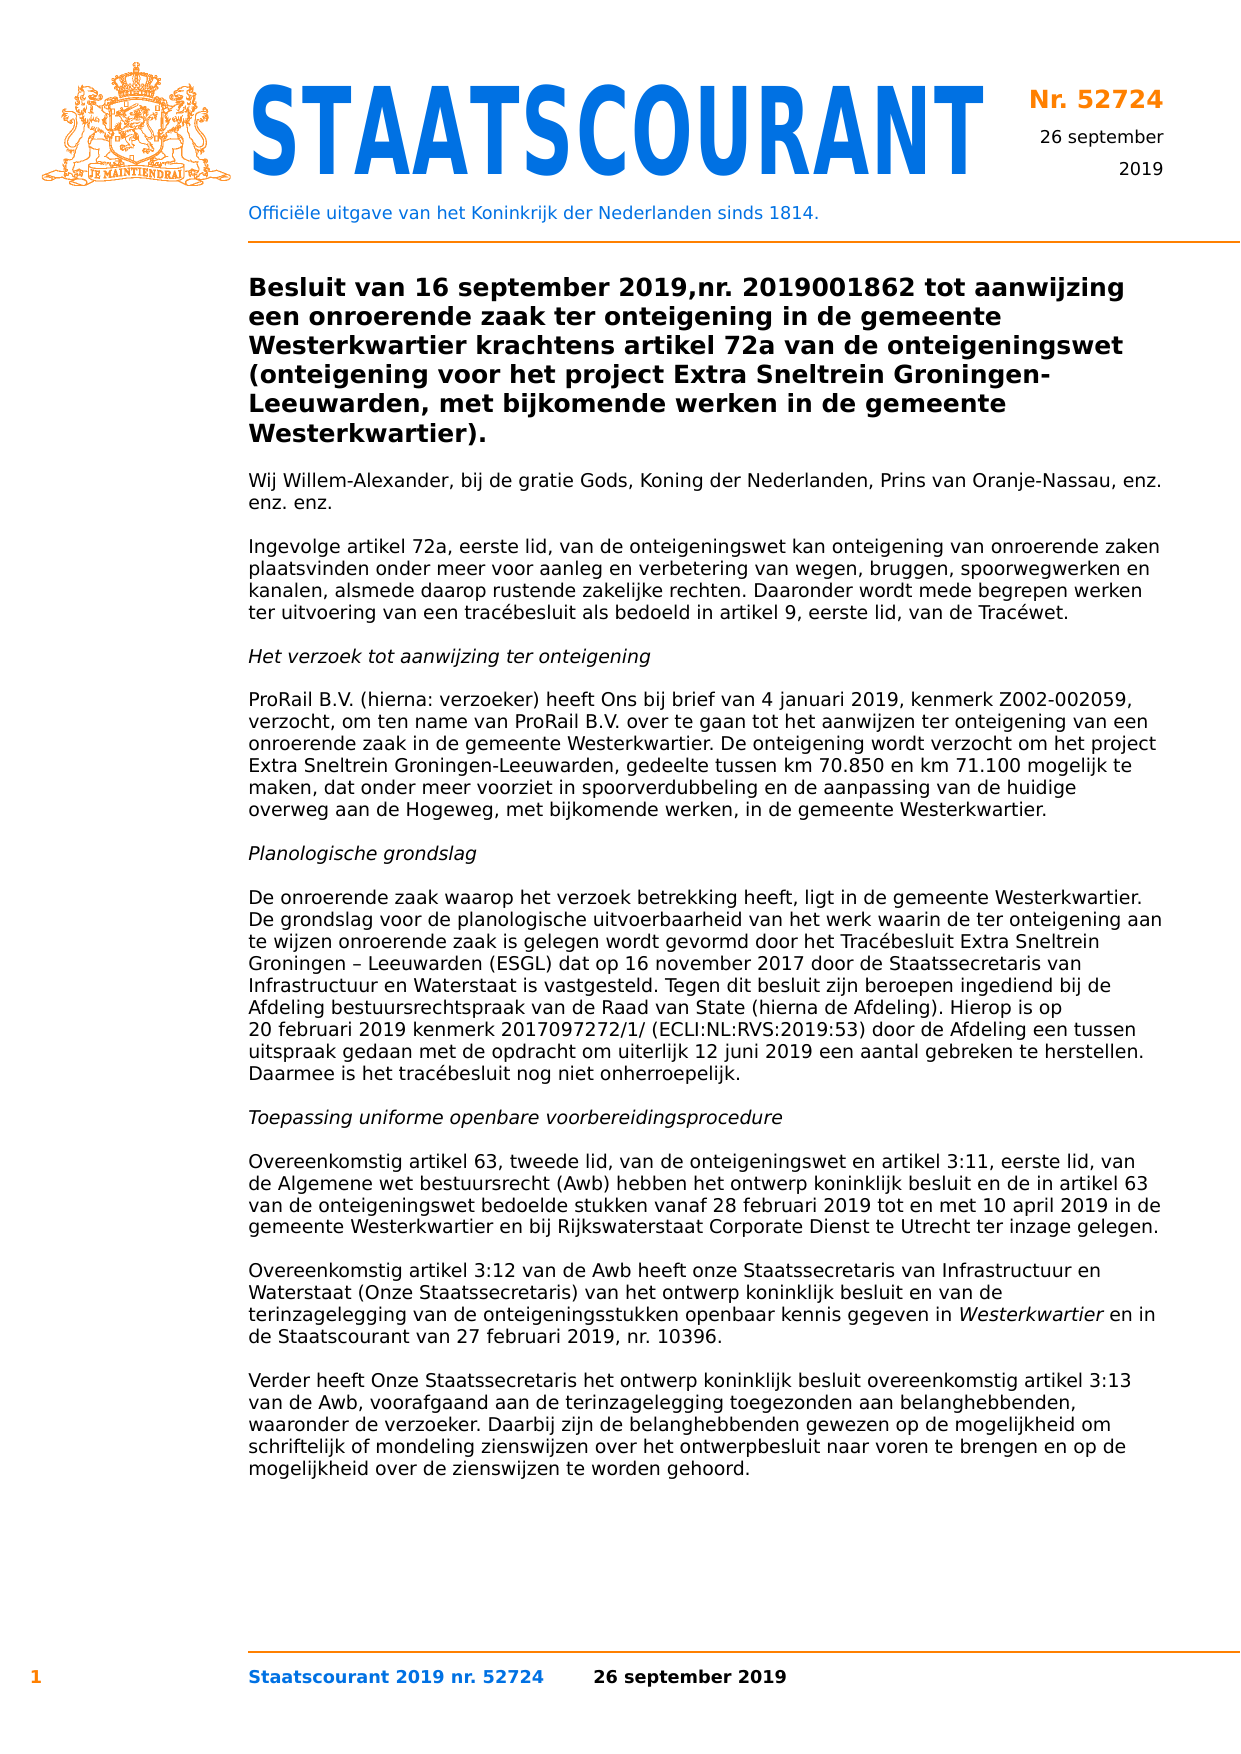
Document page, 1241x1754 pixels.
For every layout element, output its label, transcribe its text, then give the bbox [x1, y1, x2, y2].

text Overeenkomstig artikel 63, tweede lid, van de onteigeningswet en artikel 3:11, eerste lid, van de Algemene wet bestuursrecht (Awb) hebben het ontwerp koninklijk besluit en de in artikel 63 van de onteigeningswet bedoelde stukken vanaf 28 februari 2019 tot en met 10 april 2019 in de gemeente Westerkwartier en bij Rijkswaterstaat Corporate Dienst te Utrecht ter inzage gelegen. [248, 1151, 1163, 1238]
text Verder heeft Onze Staatssecretaris het ontwerp koninklijk besluit overeenkomstig artikel 3:13 van de Awb, voorafgaand aan de terinzagelegging toegezonden aan belanghebbenden, waaronder de verzoeker. Daarbij zijn de belanghebbenden gewezen op de mogelijkheid om schriftelijk of mondeling zienswijzen over het ontwerpbesluit naar voren te brengen en op de mogelijkheid over de zienswijzen te worden gehoord. [248, 1370, 1163, 1480]
table_cell 26 september [998, 121, 1240, 153]
table_header Nr. 52724 [998, 62, 1240, 121]
table_header [25, 62, 248, 241]
table_cell Officiële uitgave van het Koninkrijk der Nederlanden sinds 1814. [248, 203, 1240, 241]
table_cell 2019 [998, 153, 1240, 203]
picture [41, 62, 231, 186]
text De onroerende zaak waarop het verzoek betrekking heeft, ligt in de gemeente Westerkwartier. De grondslag voor de planologische uitvoerbaarheid van het werk waarin de ter onteigening aan te wijzen onroerende zaak is gelegen wordt gevormd door het Tracébesluit Extra Sneltrein Groningen – Leeuwarden (ESGL) dat op 16 november 2017 door de Staatssecretaris van Infrastructuur en Waterstaat is vastgesteld. Tegen dit besluit zijn beroepen ingediend bij de Afdeling bestuursrechtspraak van de Raad van State (hierna de Afdeling). Hierop is op 20 februari 2019 kenmerk 2017097272/1/ (ECLI:NL:RVS:2019:53) door de Afdeling een tussen uitspraak gedaan met de opdracht om uiterlijk 12 juni 2019 een aantal gebreken te herstellen. Daarmee is het tracébesluit nog niet onherroepelijk. [248, 887, 1163, 1085]
subtitle Toepassing uniforme openbare voorbereidingsprocedure [248, 1107, 1163, 1129]
text ProRail B.V. (hierna: verzoeker) heeft Ons bij brief van 4 januari 2019, kenmerk Z002-002059, verzocht, om ten name van ProRail B.V. over te gaan tot het aanwijzen ter onteigening van een onroerende zaak in de gemeente Westerkwartier. De onteigening wordt verzocht om het project Extra Sneltrein Groningen-Leeuwarden, gedeelte tussen km 70.850 en km 71.100 mogelijk te maken, dat onder meer voorziet in spoorverdubbeling en de aanpassing van de huidige overweg aan de Hogeweg, met bijkomende werken, in de gemeente Westerkwartier. [248, 689, 1163, 821]
text Wij Willem-Alexander, bij de gratie Gods, Koning der Nederlanden, Prins van Oranje-Nassau, enz. enz. enz. [248, 470, 1163, 514]
subtitle Besluit van 16 september 2019,nr. 2019001862 tot aanwijzing een onroerende zaak ter onteigening in de gemeente Westerkwartier krachtens artikel 72a van de onteigeningswet (onteigening voor het project Extra Sneltrein Groningen-Leeuwarden, met bijkomende werken in de gemeente Westerkwartier). [248, 273, 1163, 448]
subtitle Het verzoek tot aanwijzing ter onteigening [248, 646, 1163, 667]
subtitle Planologische grondslag [248, 843, 1163, 865]
text Ingevolge artikel 72a, eerste lid, van de onteigeningswet kan onteigening van onroerende zaken plaatsvinden onder meer voor aanleg en verbetering van wegen, bruggen, spoorwegwerken en kanalen, alsmede daarop rustende zakelijke rechten. Daaronder wordt mede begrepen werken ter uitvoering van een tracébesluit als bedoeld in artikel 9, eerste lid, van de Tracéwet. [248, 536, 1163, 624]
text Overeenkomstig artikel 3:12 van de Awb heeft onze Staatssecretaris van Infrastructuur en Waterstaat (Onze Staatssecretaris) van het ontwerp koninklijk besluit en van de terinzagelegging van de onteigeningsstukken openbaar kennis gegeven in Westerkwartier en in de Staatscourant van 27 februari 2019, nr. 10396. [248, 1260, 1163, 1348]
table_header STAATSCOURANT [248, 62, 998, 203]
